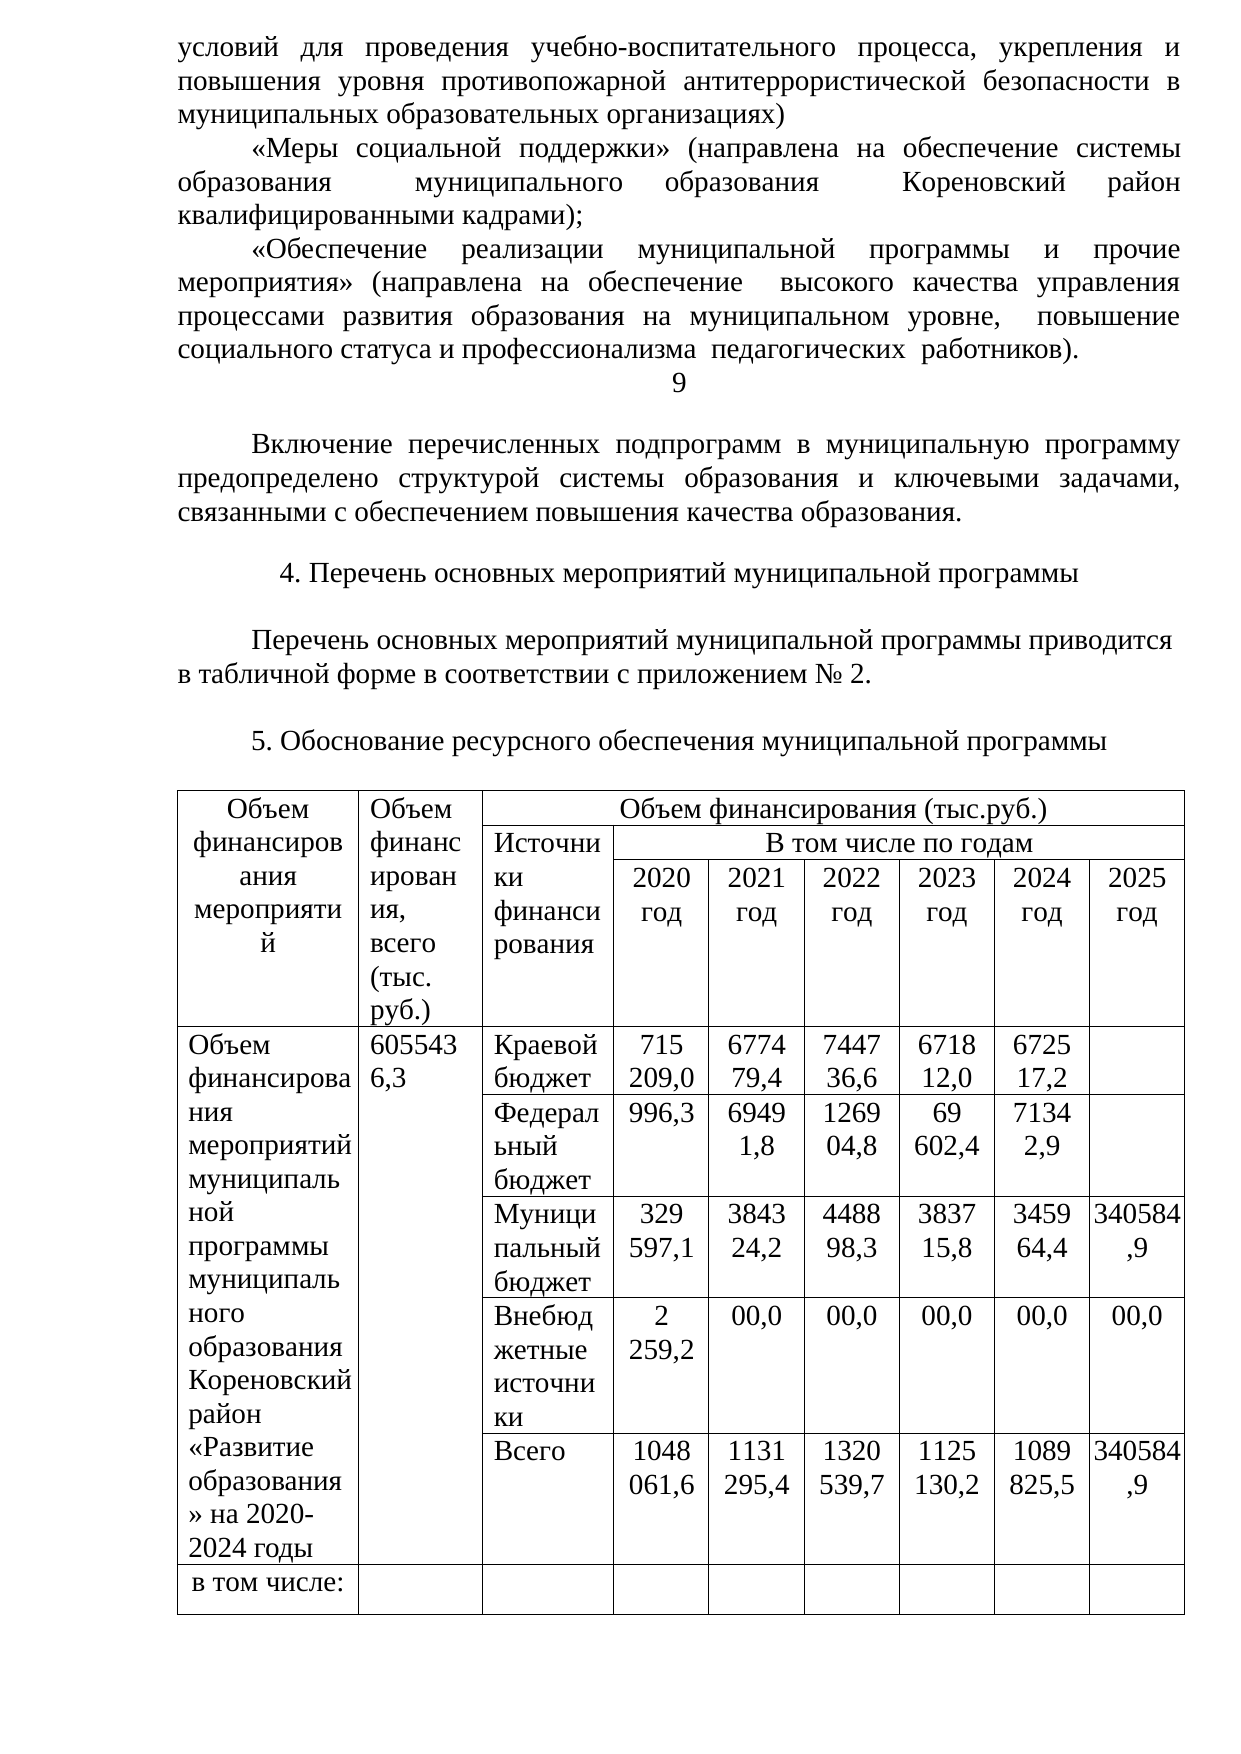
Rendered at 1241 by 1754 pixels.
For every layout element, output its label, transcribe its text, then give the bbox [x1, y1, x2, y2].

table_cell 2021 год [709, 860, 804, 1026]
table_cell 672517,2 [995, 1027, 1089, 1094]
table_cell 00,0 [1090, 1298, 1184, 1432]
table_cell 2022 год [805, 860, 899, 1026]
table_cell Всего [483, 1434, 613, 1563]
table_cell 69 602,4 [900, 1095, 994, 1196]
text «Обеспечение реализации муниципальной программы и прочие мероприятия» (направлена на обеспечение высокого качества управления процессами развития образования на муниципальном уровне, повышение социального статуса и профессионализма педагогических работников). [177, 231, 1181, 365]
table_cell 1320539,7 [805, 1434, 899, 1563]
table_cell [359, 1565, 482, 1613]
table_cell Краевой бюджет [483, 1027, 613, 1094]
table_cell 329 597,1 [614, 1197, 708, 1297]
table_cell 126904,8 [805, 1095, 899, 1196]
table_cell 671812,0 [900, 1027, 994, 1094]
table_cell Муниципальный бюджет [483, 1197, 613, 1297]
table_cell 6055436,3 [359, 1027, 482, 1563]
table_cell [900, 1565, 994, 1613]
table_cell 384324,2 [709, 1197, 804, 1297]
table_cell Объем финансирования мероприятий муниципальной программы муниципального образования Кореновский район «Развитие образования» на 2020- 2024 годы [178, 1027, 358, 1563]
table_cell в том числе: [178, 1565, 358, 1613]
table_cell [709, 1565, 804, 1613]
table_cell 1125130,2 [900, 1434, 994, 1563]
table_cell 71342,9 [995, 1095, 1089, 1196]
table_cell 744736,6 [805, 1027, 899, 1094]
table_header Объем финансирования (тыс.руб.) [483, 791, 1184, 824]
table_cell 2020 год [614, 860, 708, 1026]
text условий для проведения учебно-воспитательного процесса, укрепления и повышения уровня противопожарной антитеррористической безопасности в муниципальных образовательных организациях) [177, 29, 1181, 130]
table_cell [483, 1565, 613, 1613]
table_cell 340584,9 [1090, 1434, 1184, 1563]
table_cell В том числе по годам [614, 826, 1184, 859]
table_cell 1089825,5 [995, 1434, 1089, 1563]
table_cell 69491,8 [709, 1095, 804, 1196]
table_cell 1131295,4 [709, 1434, 804, 1563]
table_cell 677479,4 [709, 1027, 804, 1094]
text Перечень основных мероприятий муниципальной программы приводится [177, 622, 1181, 656]
table_cell 448898,3 [805, 1197, 899, 1297]
text Включение перечисленных подпрограмм в муниципальную программу предопределено структурой системы образования и ключевыми задачами, связанными с обеспечением повышения качества образования. [177, 427, 1181, 527]
table_cell 00,0 [709, 1298, 804, 1432]
table_cell 00,0 [900, 1298, 994, 1432]
table_cell [1090, 1095, 1184, 1196]
table_cell [995, 1565, 1089, 1613]
table_cell 383715,8 [900, 1197, 994, 1297]
table_cell 715 209,0 [614, 1027, 708, 1094]
text 4. Перечень основных мероприятий муниципальной программы [177, 555, 1181, 589]
table_cell 00,0 [995, 1298, 1089, 1432]
table_cell Источники финансирования [483, 826, 613, 1026]
table_cell [1090, 1027, 1184, 1094]
table_cell [805, 1565, 899, 1613]
table_cell 996,3 [614, 1095, 708, 1196]
table_cell [1090, 1565, 1184, 1613]
text в табличной форме в соответствии с приложением № 2. [177, 656, 1181, 689]
table_cell 1048061,6 [614, 1434, 708, 1563]
text «Меры социальной поддержки» (направлена на обеспечение системы образования муниципального образования Кореновский район квалифицированными кадрами); [177, 130, 1181, 231]
table_cell 345964,4 [995, 1197, 1089, 1297]
table_cell Внебюд жетные источники [483, 1298, 613, 1432]
table_header Объем финанс ирован ия, всего (тыс. руб.) [359, 791, 482, 1026]
table_cell 00,0 [805, 1298, 899, 1432]
text 9 [177, 365, 1181, 398]
table_cell [614, 1565, 708, 1613]
table_cell 2023 год [900, 860, 994, 1026]
table_cell 2025 год [1090, 860, 1184, 1026]
table_cell 2024 год [995, 860, 1089, 1026]
text 5. Обоснование ресурсного обеспечения муниципальной программы [177, 723, 1181, 756]
table_cell Федеральный бюджет [483, 1095, 613, 1196]
table_cell 2 259,2 [614, 1298, 708, 1432]
table_cell 340584,9 [1090, 1197, 1184, 1297]
table_header Объем финансирования мероприятий [178, 791, 358, 1026]
